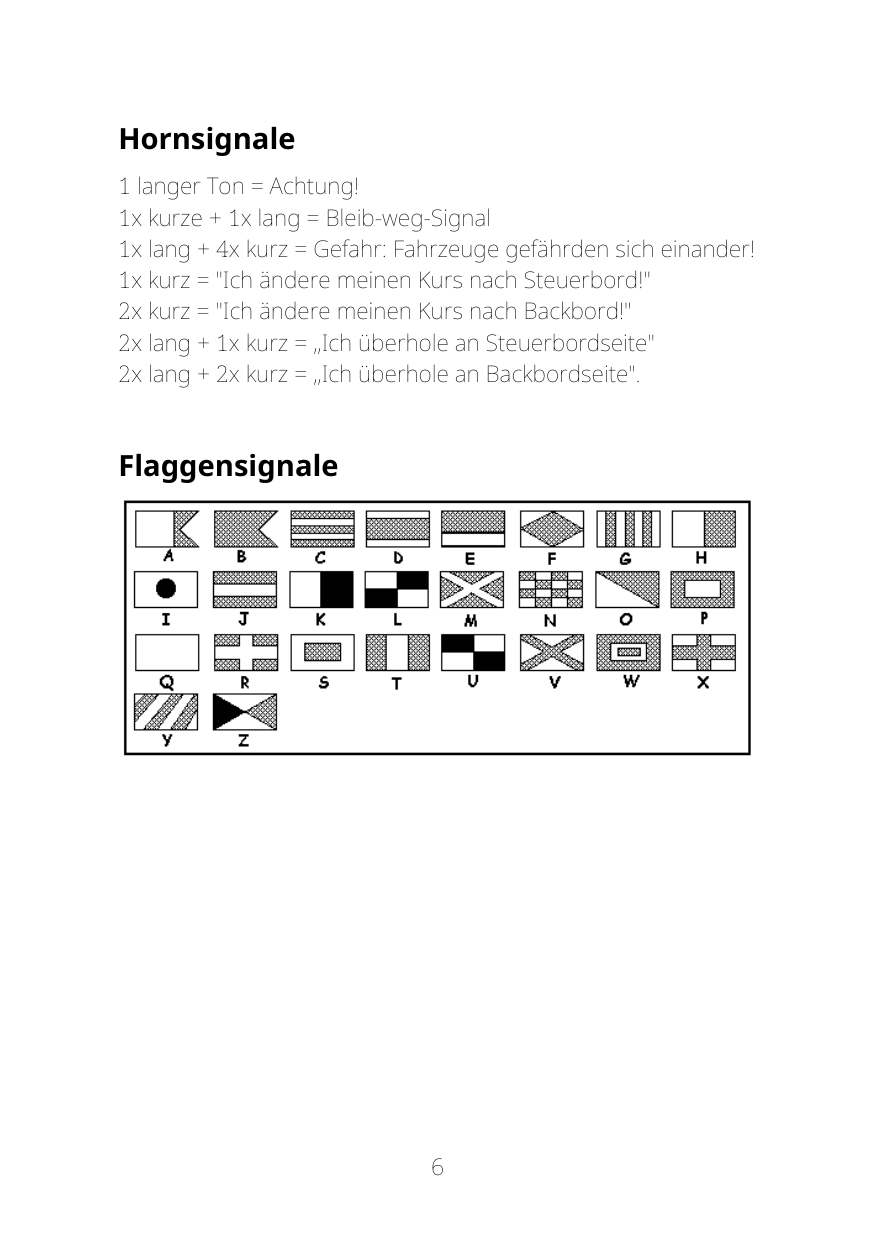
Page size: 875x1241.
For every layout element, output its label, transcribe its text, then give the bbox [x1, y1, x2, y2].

text 1x lang + 4x kurz = Gefahr: Fahrzeuge gefährden sich einander! [118, 233, 756, 264]
text 1x kurz = "Ich ändere meinen Kurs nach Steuerbord!" [118, 264, 756, 295]
picture [118, 497, 757, 759]
text 2x lang + 2x kurz = ,,Ich überhole an Backbordseite". [118, 358, 756, 389]
text 1 langer Ton = Achtung! [118, 170, 756, 202]
text 1x kurze + 1x lang = Bleib-weg-Signal [118, 202, 756, 233]
text 2x lang + 1x kurz = ,,Ich überhole an Steuerbordseite" [118, 327, 756, 358]
text 2x kurz = "Ich ändere meinen Kurs nach Backbord!" [118, 295, 756, 327]
subtitle Hornsignale [118, 118, 756, 158]
subtitle Flaggensignale [118, 445, 756, 485]
